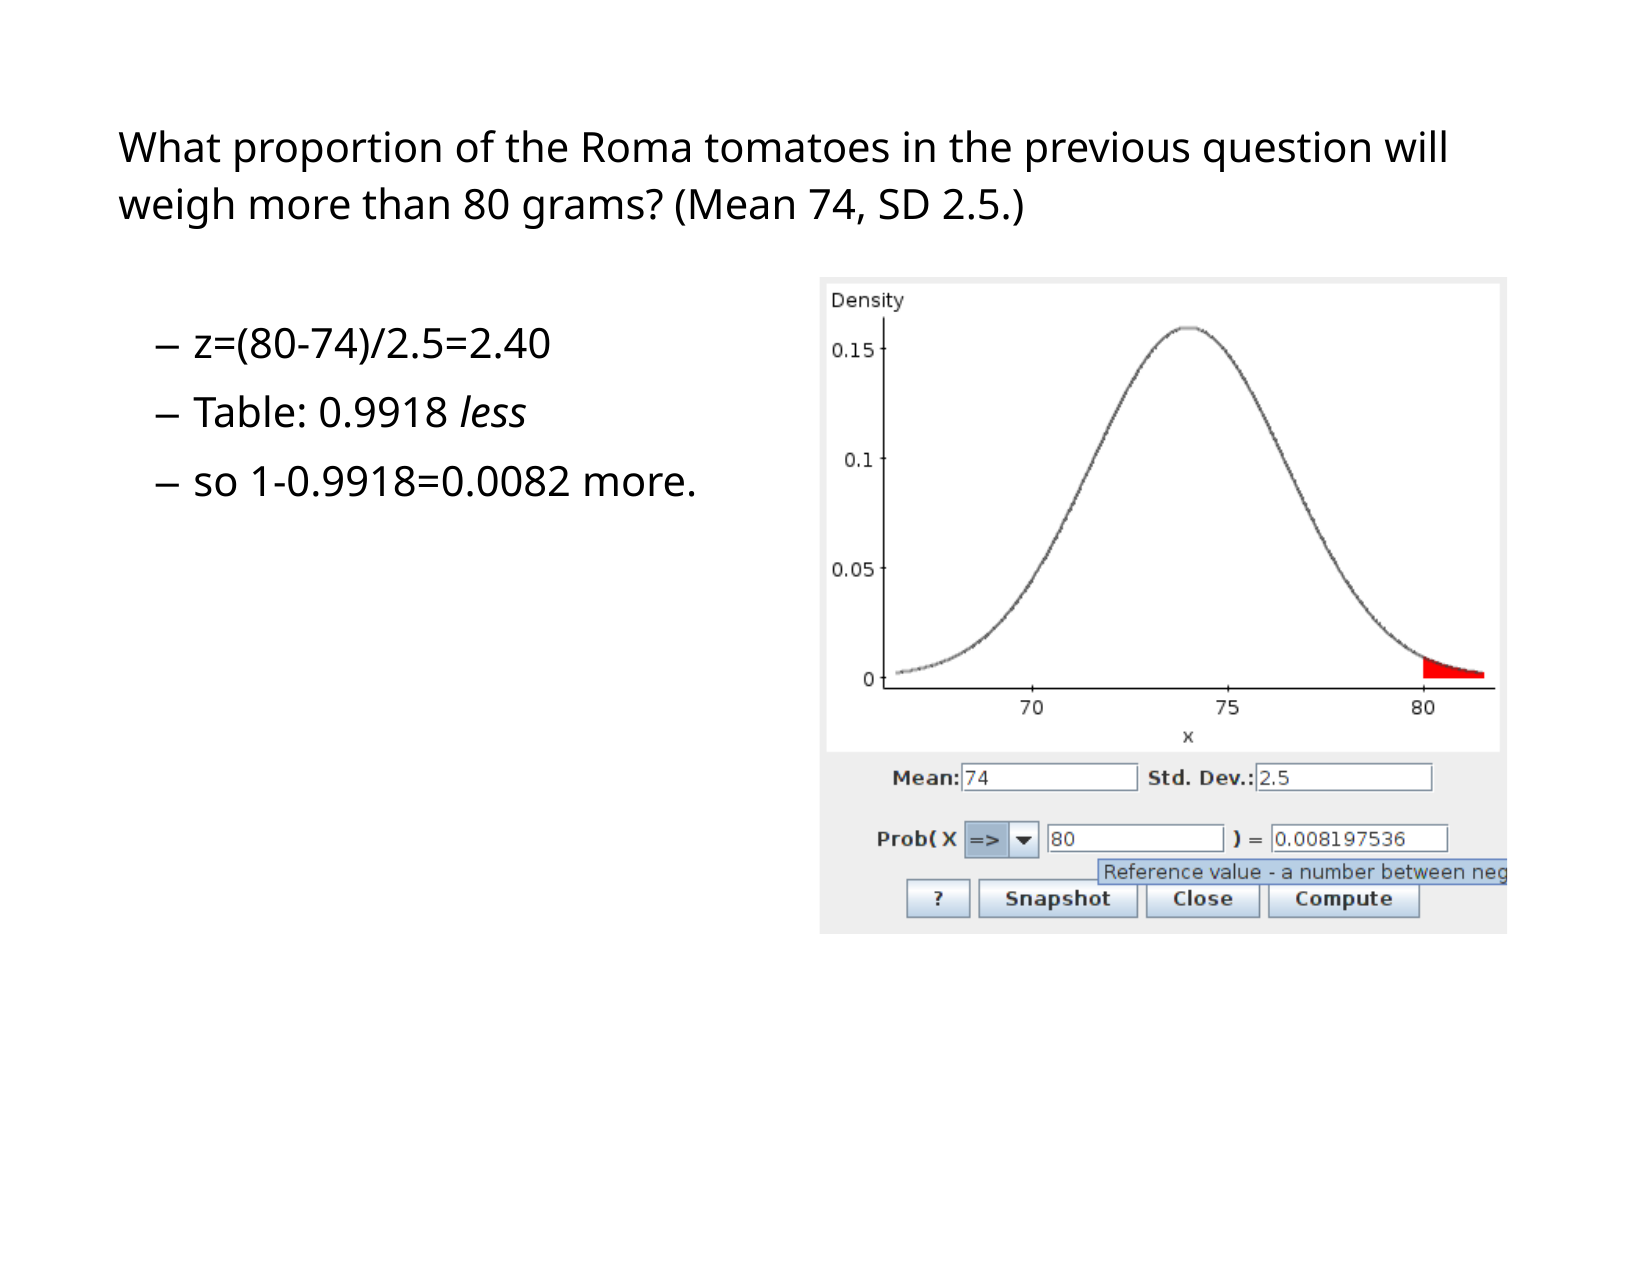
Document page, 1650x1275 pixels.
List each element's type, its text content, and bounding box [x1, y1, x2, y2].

list Table: 0.9918 less [156, 383, 819, 439]
list so 1-0.9918=0.0082 more. [156, 452, 819, 509]
list [1508, 313, 1532, 370]
list z=(80-74)/2.5=2.40 [156, 313, 819, 370]
picture [819, 277, 1508, 934]
text What proportion of the Roma tomatoes in the previous question will weigh more than 80 grams? (Mean 74, SD 2.5.) [118, 118, 1532, 232]
list [1508, 383, 1532, 439]
list [1508, 452, 1532, 509]
